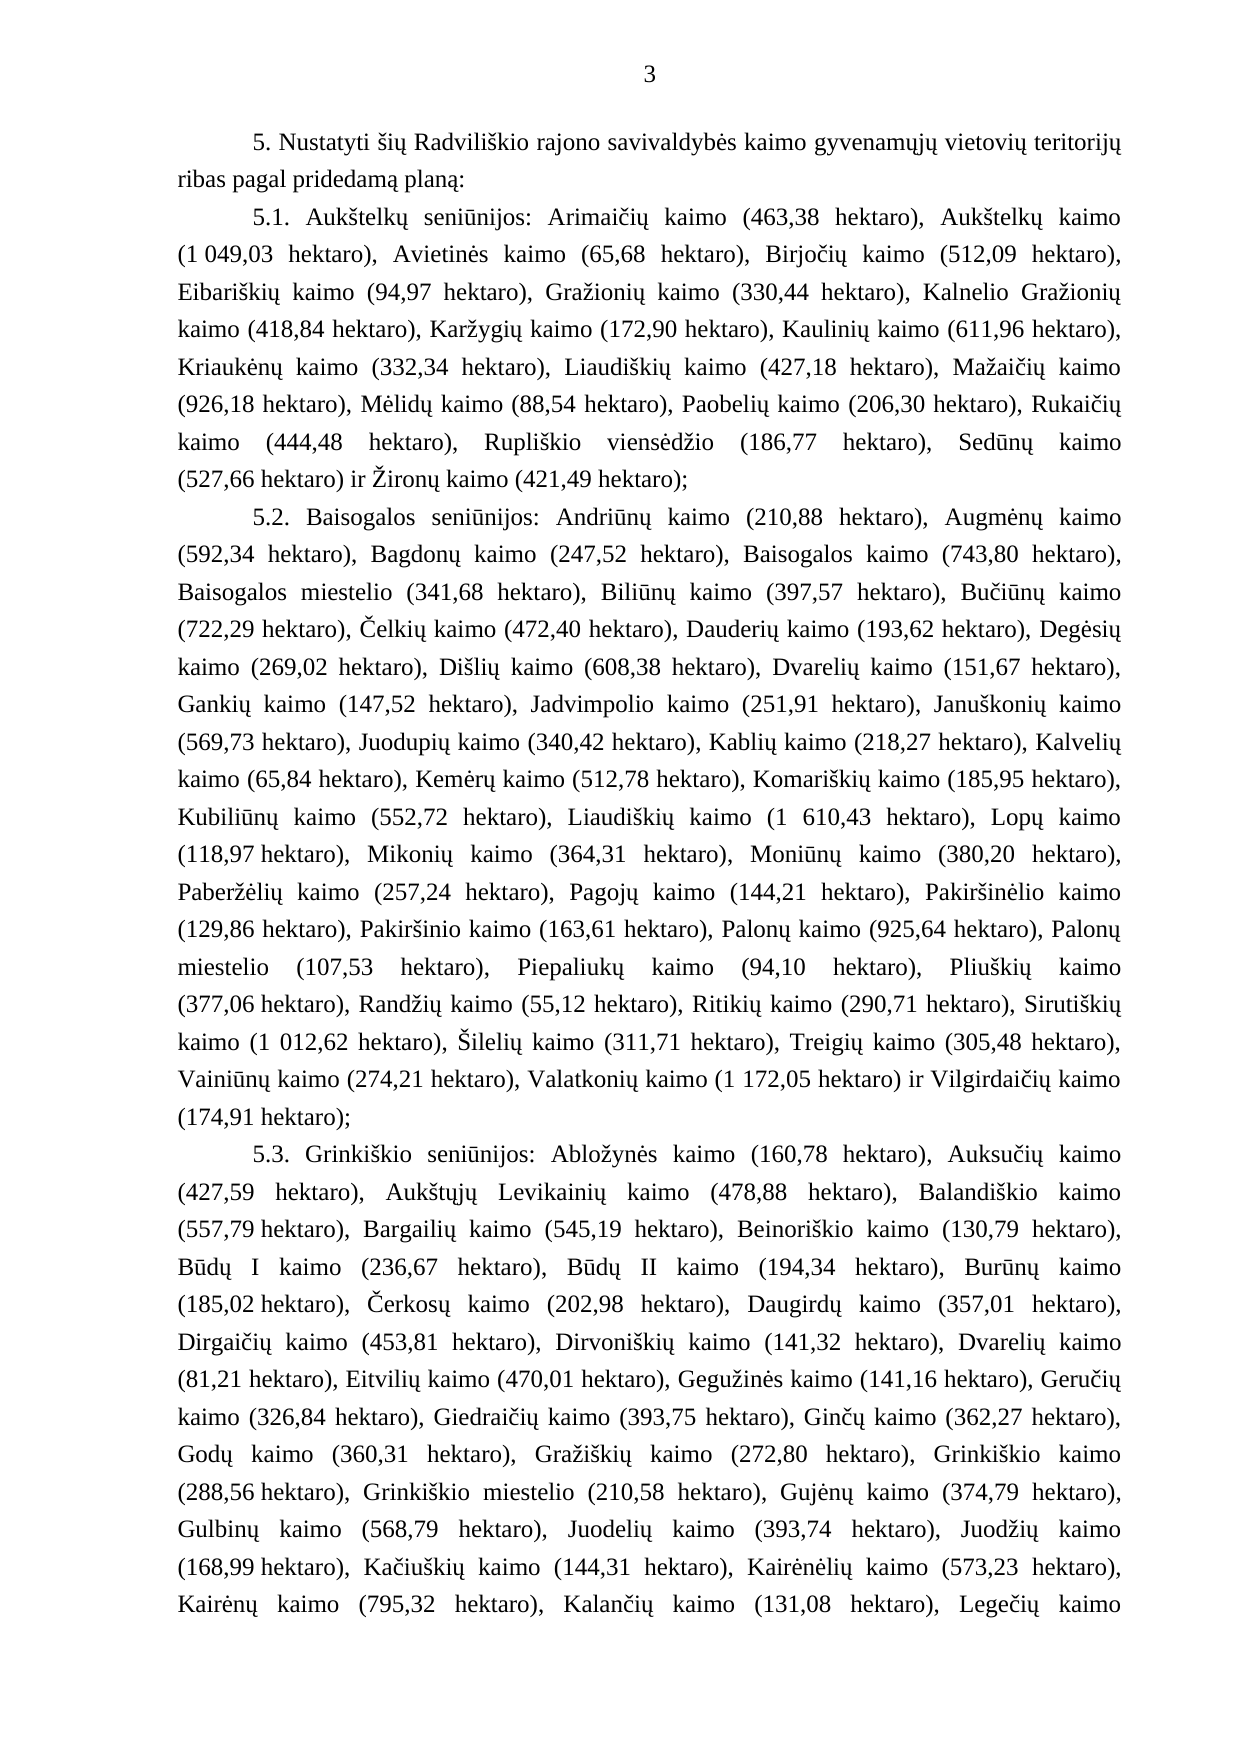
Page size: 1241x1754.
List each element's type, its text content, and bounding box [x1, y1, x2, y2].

text 5. Nustatyti šių Radviliškio rajono savivaldybės kaimo gyvenamųjų vietovių teritorijų ribas pagal pridedamą planą: [177, 118, 1122, 193]
text 5.3. Grinkiškio seniūnijos: Abložynės kaimo (160,78 hektaro), Auksučių kaimo (427,59 hektaro), Aukštųjų Levikainių kaimo (478,88 hektaro), Balandiškio kaimo (557,79 hektaro), Bargailių kaimo (545,19 hektaro), Beinoriškio kaimo (130,79 hektaro), Būdų I kaimo (236,67 hektaro), Būdų II kaimo (194,34 hektaro), Burūnų kaimo (185,02 hektaro), Čerkosų kaimo (202,98 hektaro), Daugirdų kaimo (357,01 hektaro), Dirgaičių kaimo (453,81 hektaro), Dirvoniškių kaimo (141,32 hektaro), Dvarelių kaimo (81,21 hektaro), Eitvilių kaimo (470,01 hektaro), Gegužinės kaimo (141,16 hektaro), Geručių kaimo (326,84 hektaro), Giedraičių kaimo (393,75 hektaro), Ginčų kaimo (362,27 hektaro), Godų kaimo (360,31 hektaro), Gražiškių kaimo (272,80 hektaro), Grinkiškio kaimo (288,56 hektaro), Grinkiškio miestelio (210,58 hektaro), Gujėnų kaimo (374,79 hektaro), Gulbinų kaimo (568,79 hektaro), Juodelių kaimo (393,74 hektaro), Juodžių kaimo (168,99 hektaro), Kačiuškių kaimo (144,31 hektaro), Kairėnėlių kaimo (573,23 hektaro), Kairėnų kaimo (795,32 hektaro), Kalančių kaimo (131,08 hektaro), Legečių kaimo [177, 1131, 1122, 1618]
text 5.1. Aukštelkų seniūnijos: Arimaičių kaimo (463,38 hektaro), Aukštelkų kaimo (1 049,03 hektaro), Avietinės kaimo (65,68 hektaro), Birjočių kaimo (512,09 hektaro), Eibariškių kaimo (94,97 hektaro), Gražionių kaimo (330,44 hektaro), Kalnelio Gražionių kaimo (418,84 hektaro), Karžygių kaimo (172,90 hektaro), Kaulinių kaimo (611,96 hektaro), Kriaukėnų kaimo (332,34 hektaro), Liaudiškių kaimo (427,18 hektaro), Mažaičių kaimo (926,18 hektaro), Mėlidų kaimo (88,54 hektaro), Paobelių kaimo (206,30 hektaro), Rukaičių kaimo (444,48 hektaro), Rupliškio viensėdžio (186,77 hektaro), Sedūnų kaimo (527,66 hektaro) ir Žironų kaimo (421,49 hektaro); [177, 193, 1122, 493]
text 5.2. Baisogalos seniūnijos: Andriūnų kaimo (210,88 hektaro), Augmėnų kaimo (592,34 hektaro), Bagdonų kaimo (247,52 hektaro), Baisogalos kaimo (743,80 hektaro), Baisogalos miestelio (341,68 hektaro), Biliūnų kaimo (397,57 hektaro), Bučiūnų kaimo (722,29 hektaro), Čelkių kaimo (472,40 hektaro), Dauderių kaimo (193,62 hektaro), Degėsių kaimo (269,02 hektaro), Dišlių kaimo (608,38 hektaro), Dvarelių kaimo (151,67 hektaro), Gankių kaimo (147,52 hektaro), Jadvimpolio kaimo (251,91 hektaro), Januškonių kaimo (569,73 hektaro), Juodupių kaimo (340,42 hektaro), Kablių kaimo (218,27 hektaro), Kalvelių kaimo (65,84 hektaro), Kemėrų kaimo (512,78 hektaro), Komariškių kaimo (185,95 hektaro), Kubiliūnų kaimo (552,72 hektaro), Liaudiškių kaimo (1 610,43 hektaro), Lopų kaimo (118,97 hektaro), Mikonių kaimo (364,31 hektaro), Moniūnų kaimo (380,20 hektaro), Paberžėlių kaimo (257,24 hektaro), Pagojų kaimo (144,21 hektaro), Pakiršinėlio kaimo (129,86 hektaro), Pakiršinio kaimo (163,61 hektaro), Palonų kaimo (925,64 hektaro), Palonų miestelio (107,53 hektaro), Piepaliukų kaimo (94,10 hektaro), Pliuškių kaimo (377,06 hektaro), Randžių kaimo (55,12 hektaro), Ritikių kaimo (290,71 hektaro), Sirutiškių kaimo (1 012,62 hektaro), Šilelių kaimo (311,71 hektaro), Treigių kaimo (305,48 hektaro), Vainiūnų kaimo (274,21 hektaro), Valatkonių kaimo (1 172,05 hektaro) ir Vilgirdaičių kaimo (174,91 hektaro); [177, 493, 1122, 1131]
